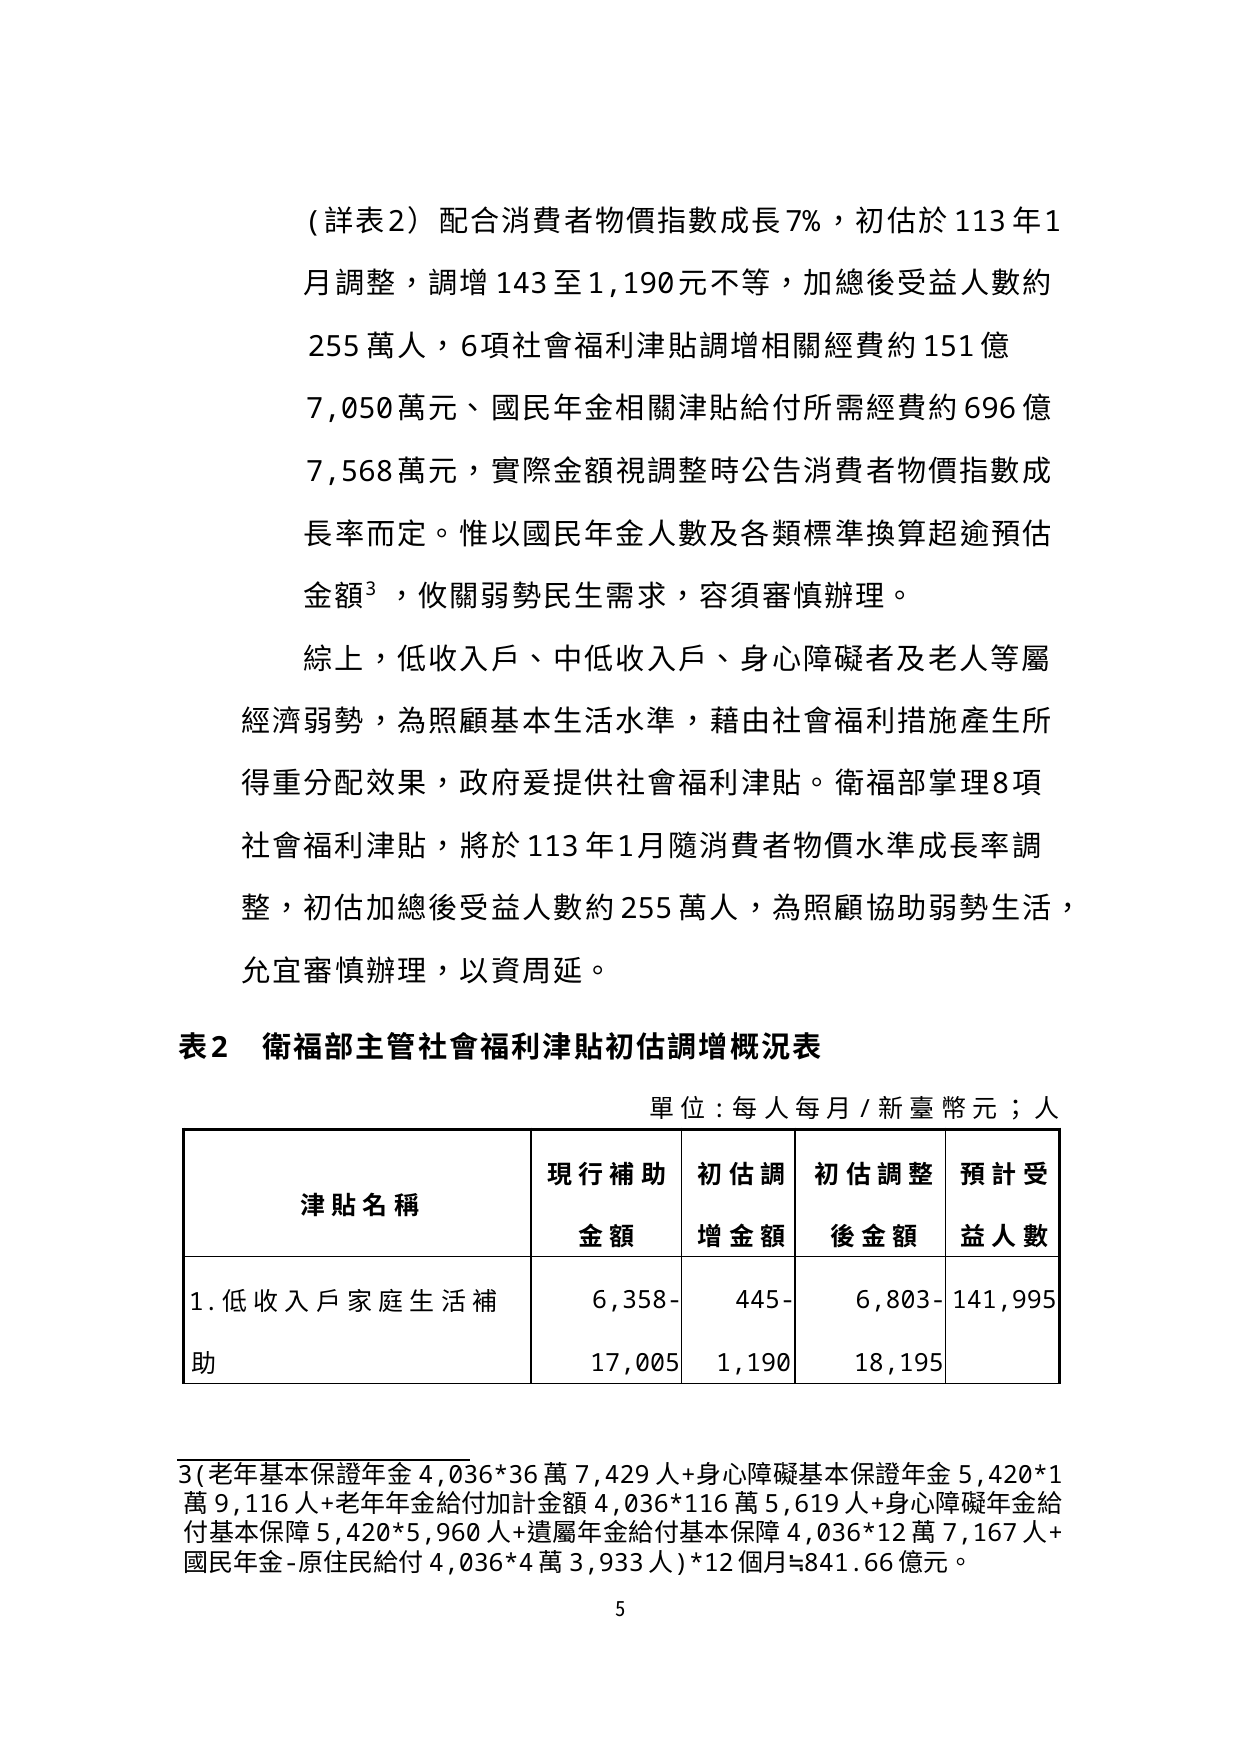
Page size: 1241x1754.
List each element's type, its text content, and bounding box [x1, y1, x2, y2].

text 綜上，低收入戶、中低收入戶、身心障礙者及老人等屬經濟弱勢，為照顧基本生活水準，藉由社會福利措施產生所得重分配效果，政府爰提供社會福利津貼。衛福部掌理8項社會福利津貼，將於113年1月隨消費者物價水準成長率調整，初估加總後受益人數約255萬人，為照顧協助弱勢生活，允宜審慎辦理，以資周延。 [236, 615, 1063, 990]
table_header 初估調增金額 [682, 1131, 794, 1256]
table_header 預計受益人數 [946, 1131, 1058, 1256]
table_cell 6,358-17,005 [532, 1257, 681, 1382]
table_header 初估調整 後金額 [796, 1131, 945, 1256]
table_header 現行補助 金額 [532, 1131, 681, 1256]
table_cell 1.低收入戶家庭生活補助 [185, 1257, 530, 1382]
table_cell 445-1,190 [682, 1257, 794, 1382]
text (詳表2）配合消費者物價指數成長7%，初估於113年1月調整，調增143至1,190元不等，加總後受益人數約255萬人，6項社會福利津貼調增相關經費約151億7,050萬元、國民年金相關津貼給付所需經費約696億7,568萬元，實際金額視調整時公告消費者物價指數成長率而定。惟以國民年金人數及各類標準換算超逾預估金額，攸關弱勢民生需求，容須審慎辦理。 [266, 177, 1063, 615]
text 單位:每人每月/新臺幣元；人 [177, 1065, 1063, 1128]
text 表2 衛福部主管社會福利津貼初估調增概況表 [177, 1003, 1063, 1065]
text (老年基本保證年金4,036*36萬7,429人+身心障礙基本保證年金5,420*1萬9,116人+老年年金給付加計金額4,036*116萬5,619人+身心障礙年金給付基本保障5,420*5,960人+遺屬年金給付基本保障4,036*12萬7,167人+國民年金-原住民給付4,036*4萬3,933人)*12個月≒841.66億元。 [177, 1460, 1063, 1577]
table_header 津貼名稱 [185, 1131, 530, 1256]
table_cell 6,803-18,195 [796, 1257, 945, 1382]
table_cell 141,995 [946, 1257, 1058, 1382]
